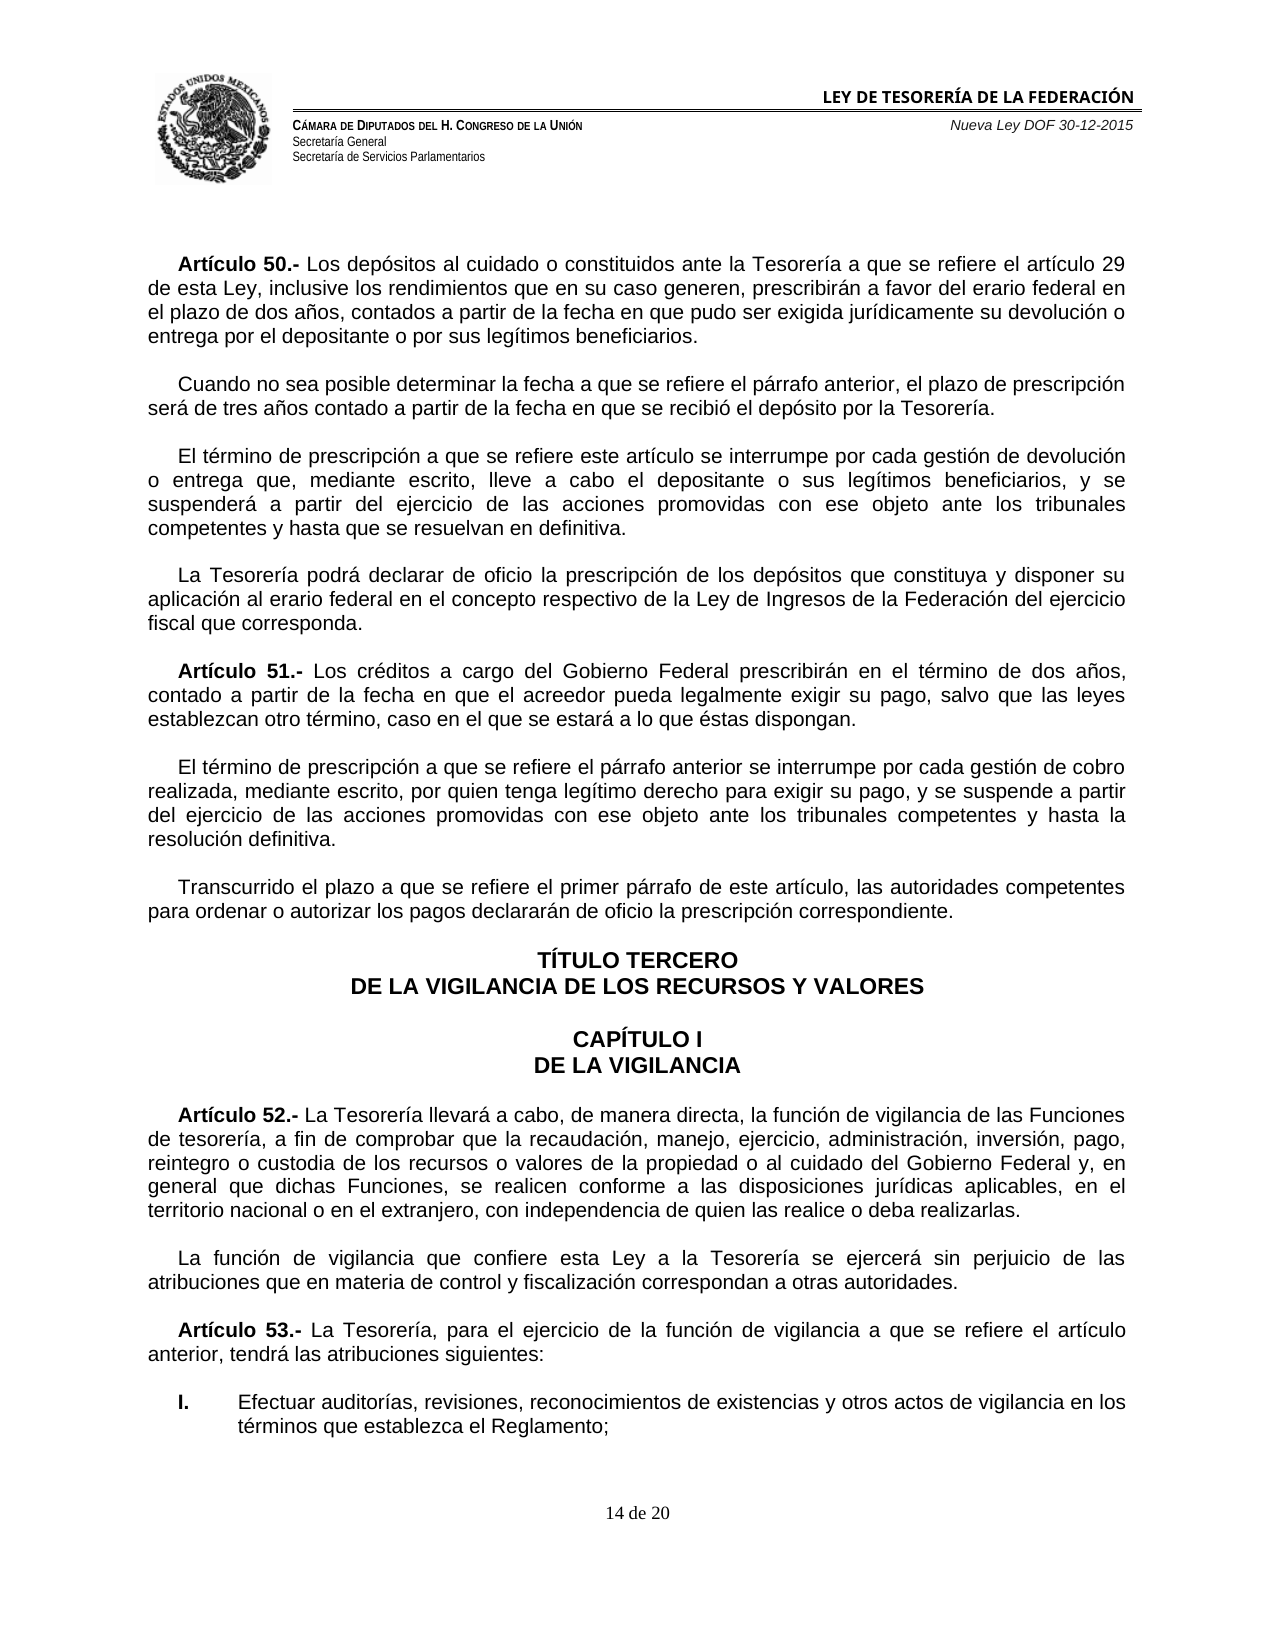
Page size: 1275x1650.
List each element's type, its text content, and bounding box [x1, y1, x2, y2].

text Cuando no sea posible determinar la fecha a que se refiere el párrafo anterior, el plazo de prescripción será de tres años contado a partir de la fecha en que se recibió el depósito por la Tesorería. [148, 372, 1127, 419]
text La función de vigilancia que confiere esta Ley a la Tesorería se ejercerá sin perjuicio de las atribuciones que en materia de control y fiscalización correspondan a otras autoridades. [148, 1246, 1127, 1294]
text El término de prescripción a que se refiere este artículo se interrumpe por cada gestión de devolución o entrega que, mediante escrito, lleve a cabo el depositante o sus legítimos beneficiarios, y se suspenderá a partir del ejercicio de las acciones promovidas con ese objeto ante los tribunales competentes y hasta que se resuelvan en definitiva. [148, 443, 1127, 539]
text TÍTULO TERCERO [148, 947, 1127, 973]
text DE LA VIGILANCIA [148, 1052, 1127, 1078]
text Artículo 52.- La Tesorería llevará a cabo, de manera directa, la función de vigilancia de las Funciones de tesorería, a fin de comprobar que la recaudación, manejo, ejercicio, administración, inversión, pago, reintegro o custodia de los recursos o valores de la propiedad o al cuidado del Gobierno Federal y, en general que dichas Funciones, se realicen conforme a las disposiciones jurídicas aplicables, en el territorio nacional o en el extranjero, con independencia de quien las realice o deba realizarlas. [148, 1102, 1127, 1222]
text I. Efectuar auditorías, revisiones, reconocimientos de existencias y otros actos de vigilancia en los términos que establezca el Reglamento; [178, 1390, 1127, 1438]
text Artículo 51.- Los créditos a cargo del Gobierno Federal prescribirán en el término de dos años, contado a partir de la fecha en que el acreedor pueda legalmente exigir su pago, salvo que las leyes establezcan otro término, caso en el que se estará a lo que éstas dispongan. [148, 659, 1127, 731]
text Artículo 53.- La Tesorería, para el ejercicio de la función de vigilancia a que se refiere el artículo anterior, tendrá las atribuciones siguientes: [148, 1318, 1127, 1366]
text DE LA VIGILANCIA DE LOS RECURSOS Y VALORES [148, 973, 1127, 999]
text Artículo 50.- Los depósitos al cuidado o constituidos ante la Tesorería a que se refiere el artículo 29 de esta Ley, inclusive los rendimientos que en su caso generen, prescribirán a favor del erario federal en el plazo de dos años, contados a partir de la fecha en que pudo ser exigida jurídicamente su devolución o entrega por el depositante o por sus legítimos beneficiarios. [148, 252, 1127, 348]
text La Tesorería podrá declarar de oficio la prescripción de los depósitos que constituya y disponer su aplicación al erario federal en el concepto respectivo de la Ley de Ingresos de la Federación del ejercicio fiscal que corresponda. [148, 563, 1127, 635]
text Transcurrido el plazo a que se refiere el primer párrafo de este artículo, las autoridades competentes para ordenar o autorizar los pagos declararán de oficio la prescripción correspondiente. [148, 875, 1127, 923]
text El término de prescripción a que se refiere el párrafo anterior se interrumpe por cada gestión de cobro realizada, mediante escrito, por quien tenga legítimo derecho para exigir su pago, y se suspende a partir del ejercicio de las acciones promovidas con ese objeto ante los tribunales competentes y hasta la resolución definitiva. [148, 755, 1127, 851]
text CAPÍTULO I [148, 1026, 1127, 1052]
